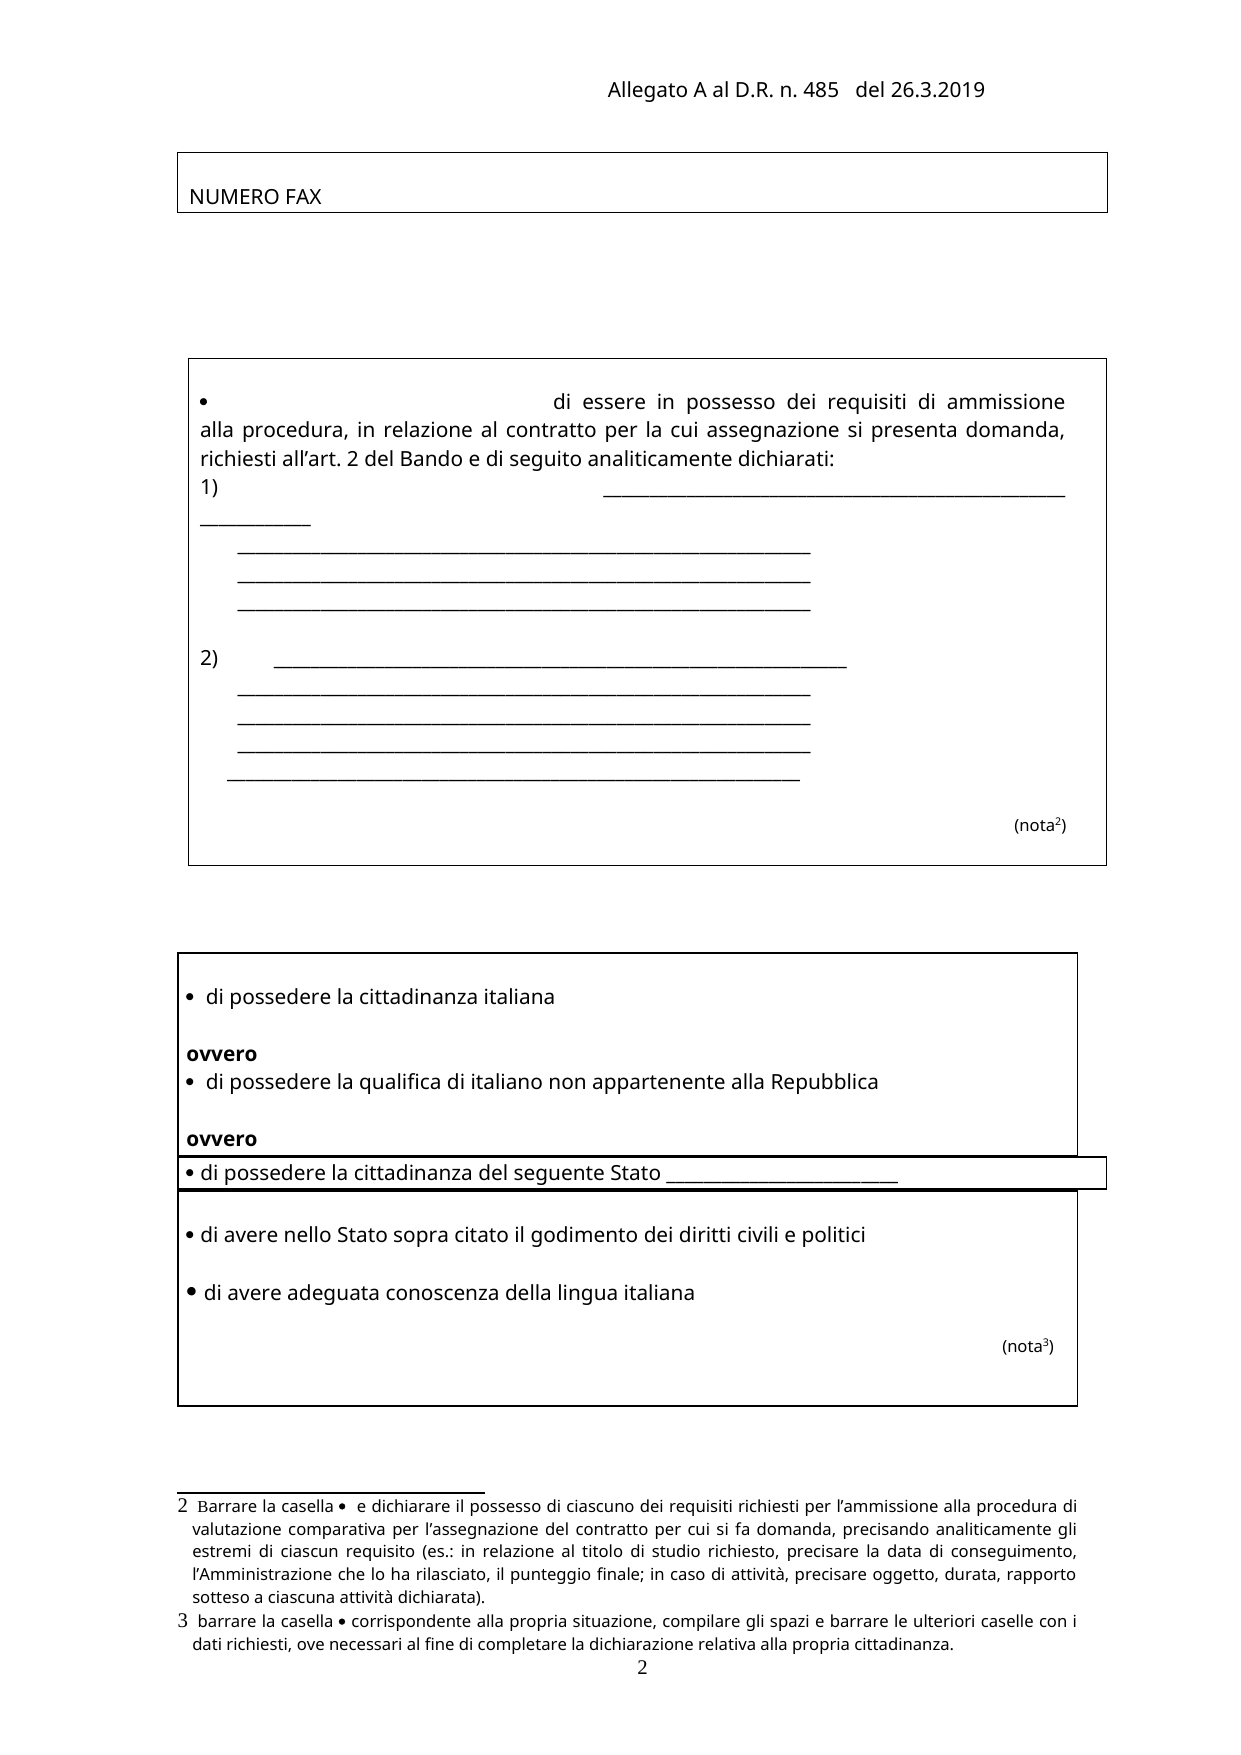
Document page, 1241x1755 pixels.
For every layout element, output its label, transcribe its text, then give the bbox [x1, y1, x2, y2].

table_cell NUMERO FAX [178, 153, 1107, 212]
text barrare la casella  corrispondente alla propria situazione, compilare gli spazi e barrare le ulteriori caselle con i dati richiesti, ove necessari al fine di completare la dichiarazione relativa alla propria cittadinanza. [177, 1608, 1078, 1655]
subtitle ovvero [179, 1037, 1077, 1066]
subtitle ovvero [179, 1123, 1077, 1155]
table_header di essere in possesso dei requisiti di ammissione alla procedura, in relazione al contratto per la cui assegnazione si presenta domanda, richiesti all’art. 2 del Bando e di seguito analiticamente dichiarati: ______________________________________________________________ ______________________________________________________________ ______________________________________________________________ ______________________________________________________________ ______________________________________________________________ ______________________________________________________________ ______________________________________________________________ ______________________________________________________________ ______________________________________________________________ (nota) [189, 359, 1106, 865]
subtitle  di avere adeguata conoscenza della lingua italiana [179, 1276, 1077, 1305]
text (nota) [179, 1305, 1077, 1358]
subtitle  di possedere la cittadinanza italiana [179, 980, 1077, 1010]
subtitle  di possedere la cittadinanza del seguente Stato _____________________­­­____ [179, 1158, 1106, 1188]
subtitle  di possedere la qualifica di italiano non appartenente alla Repubblica [179, 1066, 1077, 1096]
subtitle  di avere nello Stato sopra citato il godimento dei diritti civili e politici [179, 1218, 1077, 1248]
